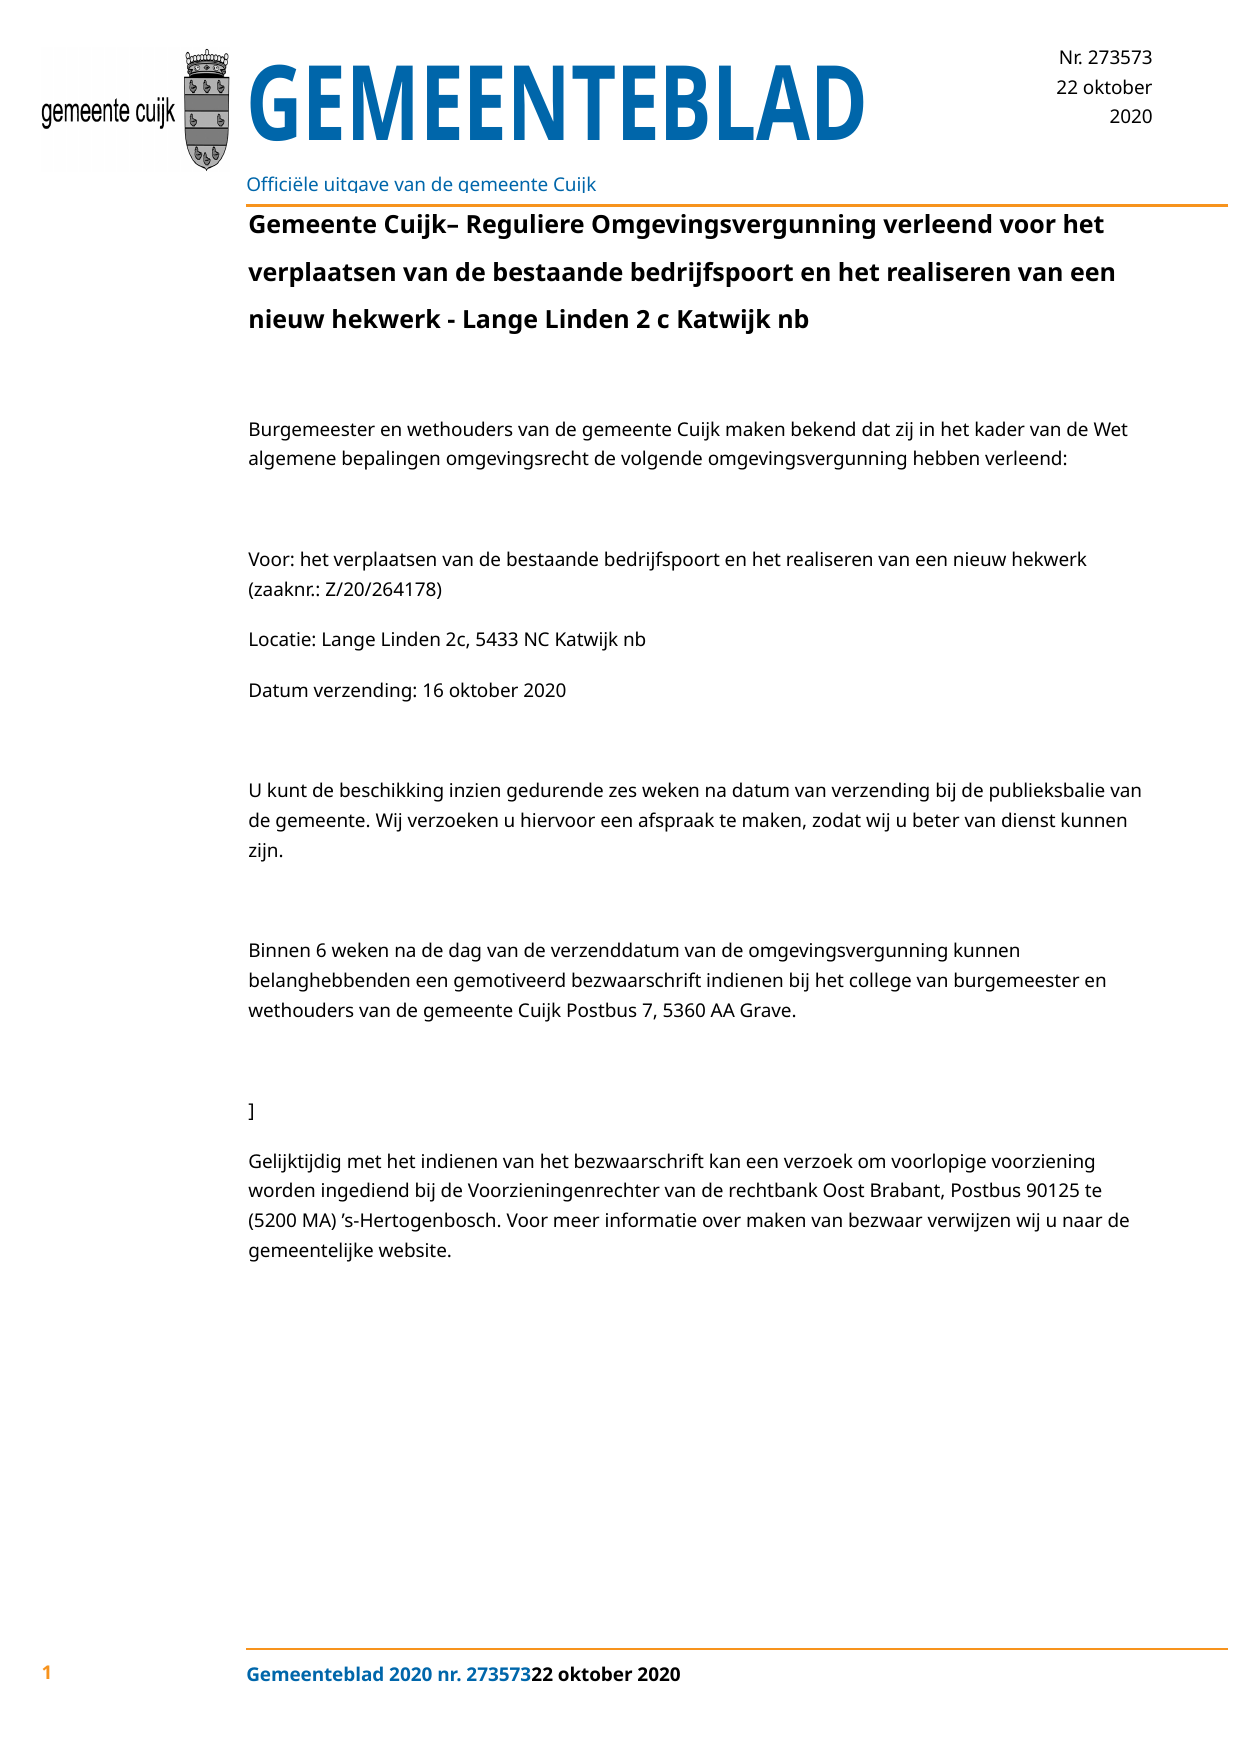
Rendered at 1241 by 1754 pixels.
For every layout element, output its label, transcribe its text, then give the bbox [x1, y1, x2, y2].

text ] [248, 1098, 1152, 1123]
picture [41, 47, 231, 172]
text Binnen 6 weken na de dag van de verzenddatum van de omgevingsvergunning kunnen belanghebbenden een gemotiveerd bezwaarschrift indienen bij het college van burgemeester en wethouders van de gemeente Cuijk Postbus 7, 5360 AA Grave. [248, 938, 1152, 1022]
text Voor: het verplaatsen van de bestaande bedrijfspoort en het realiseren van een nieuw hekwerk (zaaknr.: Z/20/264178) [248, 546, 1152, 602]
text Gelijktijdig met het indienen van het bezwaarschrift kan een verzoek om voorlopige voorziening worden ingediend bij de Voorzieningenrechter van de rechtbank Oost Brabant, Postbus 90125 te (5200 MA) ’s-Hertogenbosch. Voor meer informatie over maken van bezwaar verwijzen wij u naar de gemeentelijke website. [248, 1148, 1152, 1262]
text Datum verzending: 16 oktober 2020 [248, 677, 1152, 702]
text U kunt de beschikking inzien gedurende zes weken na datum van verzending bij de publieksbalie van de gemeente. Wij verzoeken u hiervoor een afspraak te maken, zodat wij u beter van dienst kunnen zijn. [248, 778, 1152, 862]
text Gemeente Cuijk– Reguliere Omgevingsvergunning verleend voor het verplaatsen van de bestaande bedrijfspoort en het realiseren van een nieuw hekwerk - Lange Linden 2 c Katwijk nb [248, 207, 1152, 336]
text Locatie: Lange Linden 2c, 5433 NC Katwijk nb [248, 626, 1152, 652]
text Burgemeester en wethouders van de gemeente Cuijk maken bekend dat zij in het kader van de Wet algemene bepalingen omgevingsrecht de volgende omgevingsvergunning hebben verleend: [248, 416, 1152, 471]
